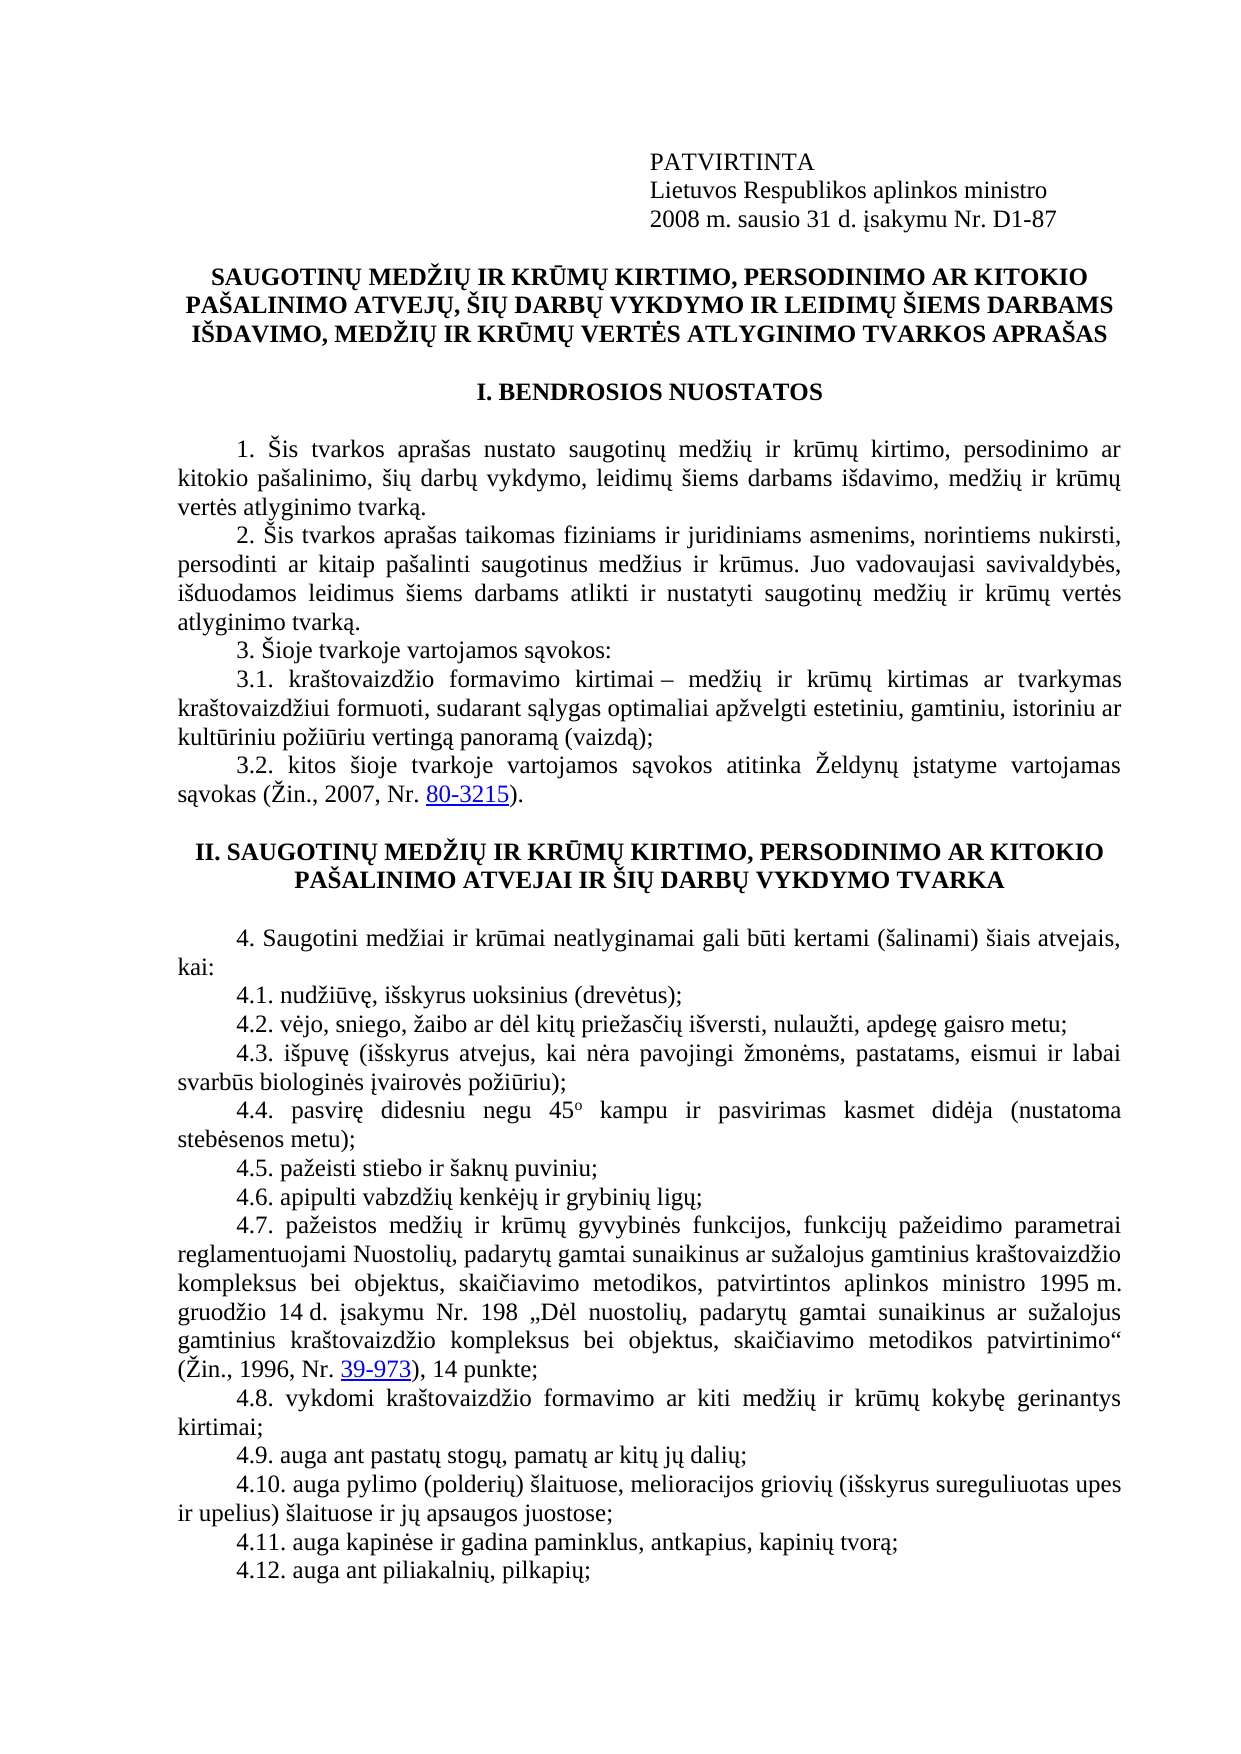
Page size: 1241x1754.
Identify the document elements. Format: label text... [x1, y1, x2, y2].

text 4.11. auga kapinėse ir gadina paminklus, antkapius, kapinių tvorą; [177, 1527, 1122, 1556]
text 4.9. auga ant pastatų stogų, pamatų ar kitų jų dalių; [177, 1441, 1122, 1469]
text 4. Saugotini medžiai ir krūmai neatlyginamai gali būti kertami (šalinami) šiais atvejais, kai: [177, 923, 1122, 981]
text 4.7. pažeistos medžių ir krūmų gyvybinės funkcijos, funkcijų pažeidimo parametrai reglamentuojami Nuostolių, padarytų gamtai sunaikinus ar sužalojus gamtinius kraštovaizdžio kompleksus bei objektus, skaičiavimo metodikos, patvirtintos aplinkos ministro 1995 m. gruodžio 14 d. įsakymu Nr. 198 „Dėl nuostolių, padarytų gamtai sunaikinus ar sužalojus gamtinius kraštovaizdžio kompleksus bei objektus, skaičiavimo metodikos patvirtinimo“ (Žin., 1996, Nr. 39-973), 14 punkte; [177, 1211, 1122, 1383]
text II. SAUGOTINŲ MEDŽIŲ IR KRŪMŲ KIRTIMO, PERSODINIMO AR KITOKIO PAŠALINIMO ATVEJAI IR ŠIŲ DARBŲ VYKDYMO TVARKA [177, 837, 1122, 894]
text I. BENDROSIOS NUOSTATOS [177, 377, 1122, 406]
text 3. Šioje tvarkoje vartojamos sąvokos: [177, 636, 1122, 664]
text 4.4. pasvirę didesniu negu 45o kampu ir pasvirimas kasmet didėja (nustatoma stebėsenos metu); [177, 1096, 1122, 1153]
text 4.3. išpuvę (išskyrus atvejus, kai nėra pavojingi žmonėms, pastatams, eismui ir labai svarbūs biologinės įvairovės požiūriu); [177, 1038, 1122, 1096]
text 4.1. nudžiūvę, išskyrus uoksinius (drevėtus); [177, 981, 1122, 1009]
text 4.5. pažeisti stiebo ir šaknų puviniu; [177, 1153, 1122, 1182]
text 2. Šis tvarkos aprašas taikomas fiziniams ir juridiniams asmenims, norintiems nukirsti, persodinti ar kitaip pašalinti saugotinus medžius ir krūmus. Juo vadovaujasi savivaldybės, išduodamos leidimus šiems darbams atlikti ir nustatyti saugotinų medžių ir krūmų vertės atlyginimo tvarką. [177, 521, 1122, 636]
text 4.10. auga pylimo (polderių) šlaituose, melioracijos griovių (išskyrus sureguliuotas upes ir upelius) šlaituose ir jų apsaugos juostose; [177, 1469, 1122, 1527]
text 4.12. auga ant piliakalnių, pilkapių; [177, 1556, 1122, 1584]
text SAUGOTINŲ MEDŽIŲ IR KRŪMŲ KIRTIMO, PERSODINIMO AR KITOKIO PAŠALINIMO ATVEJŲ, ŠIŲ DARBŲ VYKDYMO IR LEIDIMŲ ŠIEMS DARBAMS IŠDAVIMO, MEDŽIŲ IR KRŪMŲ VERTĖS ATLYGINIMO TVARKOS APRAŠAS [177, 262, 1122, 348]
text PATVIRTINTA [649, 147, 1122, 176]
text 1. Šis tvarkos aprašas nustato saugotinų medžių ir krūmų kirtimo, persodinimo ar kitokio pašalinimo, šių darbų vykdymo, leidimų šiems darbams išdavimo, medžių ir krūmų vertės atlyginimo tvarką. [177, 434, 1122, 521]
text 3.1. kraštovaizdžio formavimo kirtimai – medžių ir krūmų kirtimas ar tvarkymas kraštovaizdžiui formuoti, sudarant sąlygas optimaliai apžvelgti estetiniu, gamtiniu, istoriniu ar kultūriniu požiūriu vertingą panoramą (vaizdą); [177, 664, 1122, 751]
text 4.6. apipulti vabzdžių kenkėjų ir grybinių ligų; [177, 1182, 1122, 1211]
text Lietuvos Respublikos aplinkos ministro 2008 m. sausio 31 d. įsakymu Nr. D1-87 [649, 176, 1122, 233]
text 4.2. vėjo, sniego, žaibo ar dėl kitų priežasčių išversti, nulaužti, apdegę gaisro metu; [177, 1009, 1122, 1038]
text 3.2. kitos šioje tvarkoje vartojamos sąvokos atitinka Želdynų įstatyme vartojamas sąvokas (Žin., 2007, Nr. 80-3215). [177, 751, 1122, 808]
text 4.8. vykdomi kraštovaizdžio formavimo ar kiti medžių ir krūmų kokybę gerinantys kirtimai; [177, 1383, 1122, 1441]
